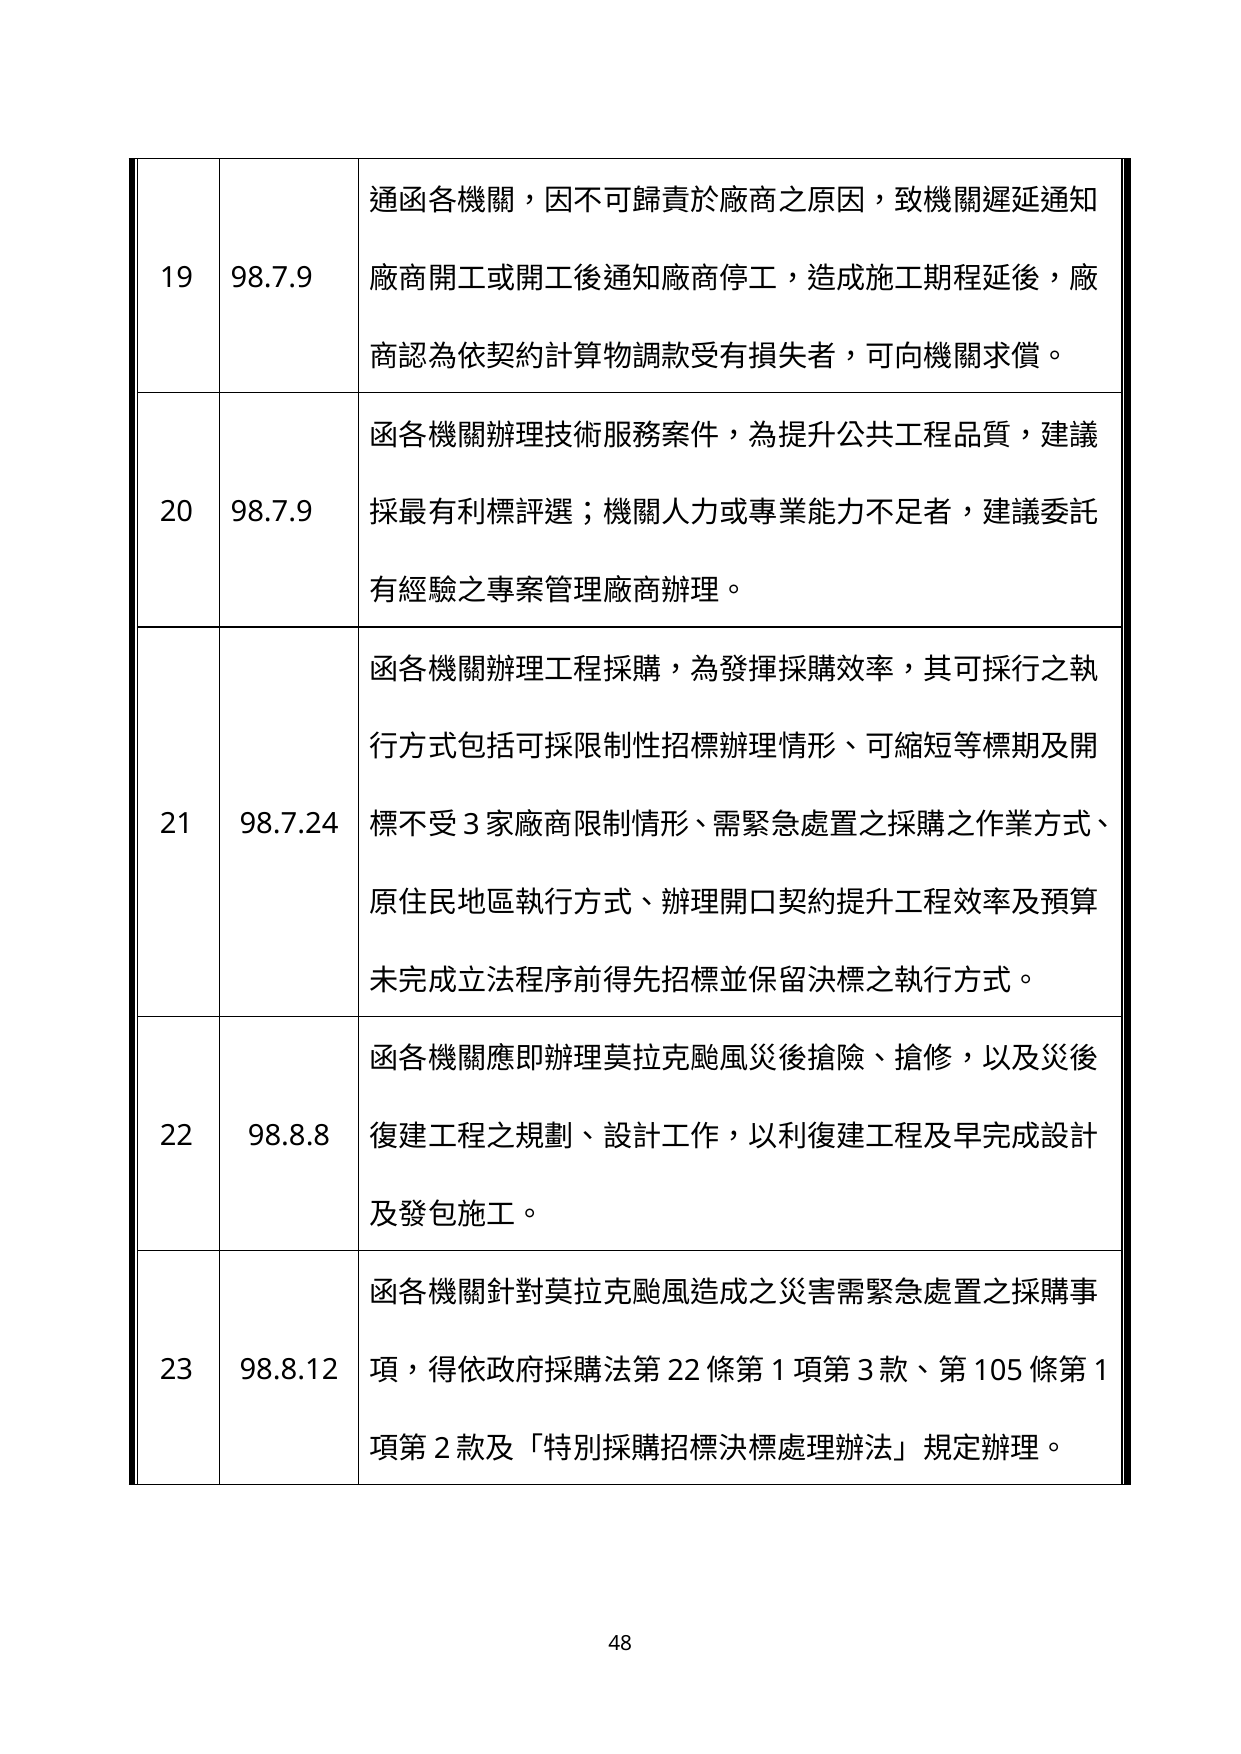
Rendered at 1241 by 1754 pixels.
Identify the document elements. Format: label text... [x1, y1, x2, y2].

table_cell 函各機關辦理技術服務案件，為提升公共工程品質，建議採最有利標評選；機關人力或專業能力不足者，建議委託有經驗之專案管理廠商辦理。 [359, 393, 1121, 626]
table_cell 98.7.24 [220, 628, 358, 1016]
table_cell 函各機關應即辦理莫拉克颱風災後搶險、搶修，以及災後復建工程之規劃、設計工作，以利復建工程及早完成設計及發包施工。 [359, 1017, 1121, 1250]
table_cell 函各機關辦理工程採購，為發揮採購效率，其可採行之執行方式包括可採限制性招標辦理情形、可縮短等標期及開標不受3家廠商限制情形、需緊急處置之採購之作業方式、原住民地區執行方式、辦理開口契約提升工程效率及預算未完成立法程序前得先招標並保留決標之執行方式。 [359, 628, 1121, 1016]
table_cell 22 [138, 1017, 219, 1250]
table_cell 98.8.12 [220, 1251, 358, 1484]
table_cell 19 [138, 159, 219, 392]
table_cell 21 [138, 628, 219, 1016]
table_cell 98.7.9 [220, 393, 358, 626]
table_cell 98.8.8 [220, 1017, 358, 1250]
table_cell 函各機關針對莫拉克颱風造成之災害需緊急處置之採購事項，得依政府採購法第22條第1項第3款、第105條第1項第2款及「特別採購招標決標處理辦法」規定辦理。 [359, 1251, 1121, 1484]
table_cell 98.7.9 [220, 159, 358, 392]
table_cell 23 [138, 1251, 219, 1484]
table_cell 通函各機關，因不可歸責於廠商之原因，致機關遲延通知廠商開工或開工後通知廠商停工，造成施工期程延後，廠商認為依契約計算物調款受有損失者，可向機關求償。 [359, 159, 1121, 392]
table_cell 20 [138, 393, 219, 626]
